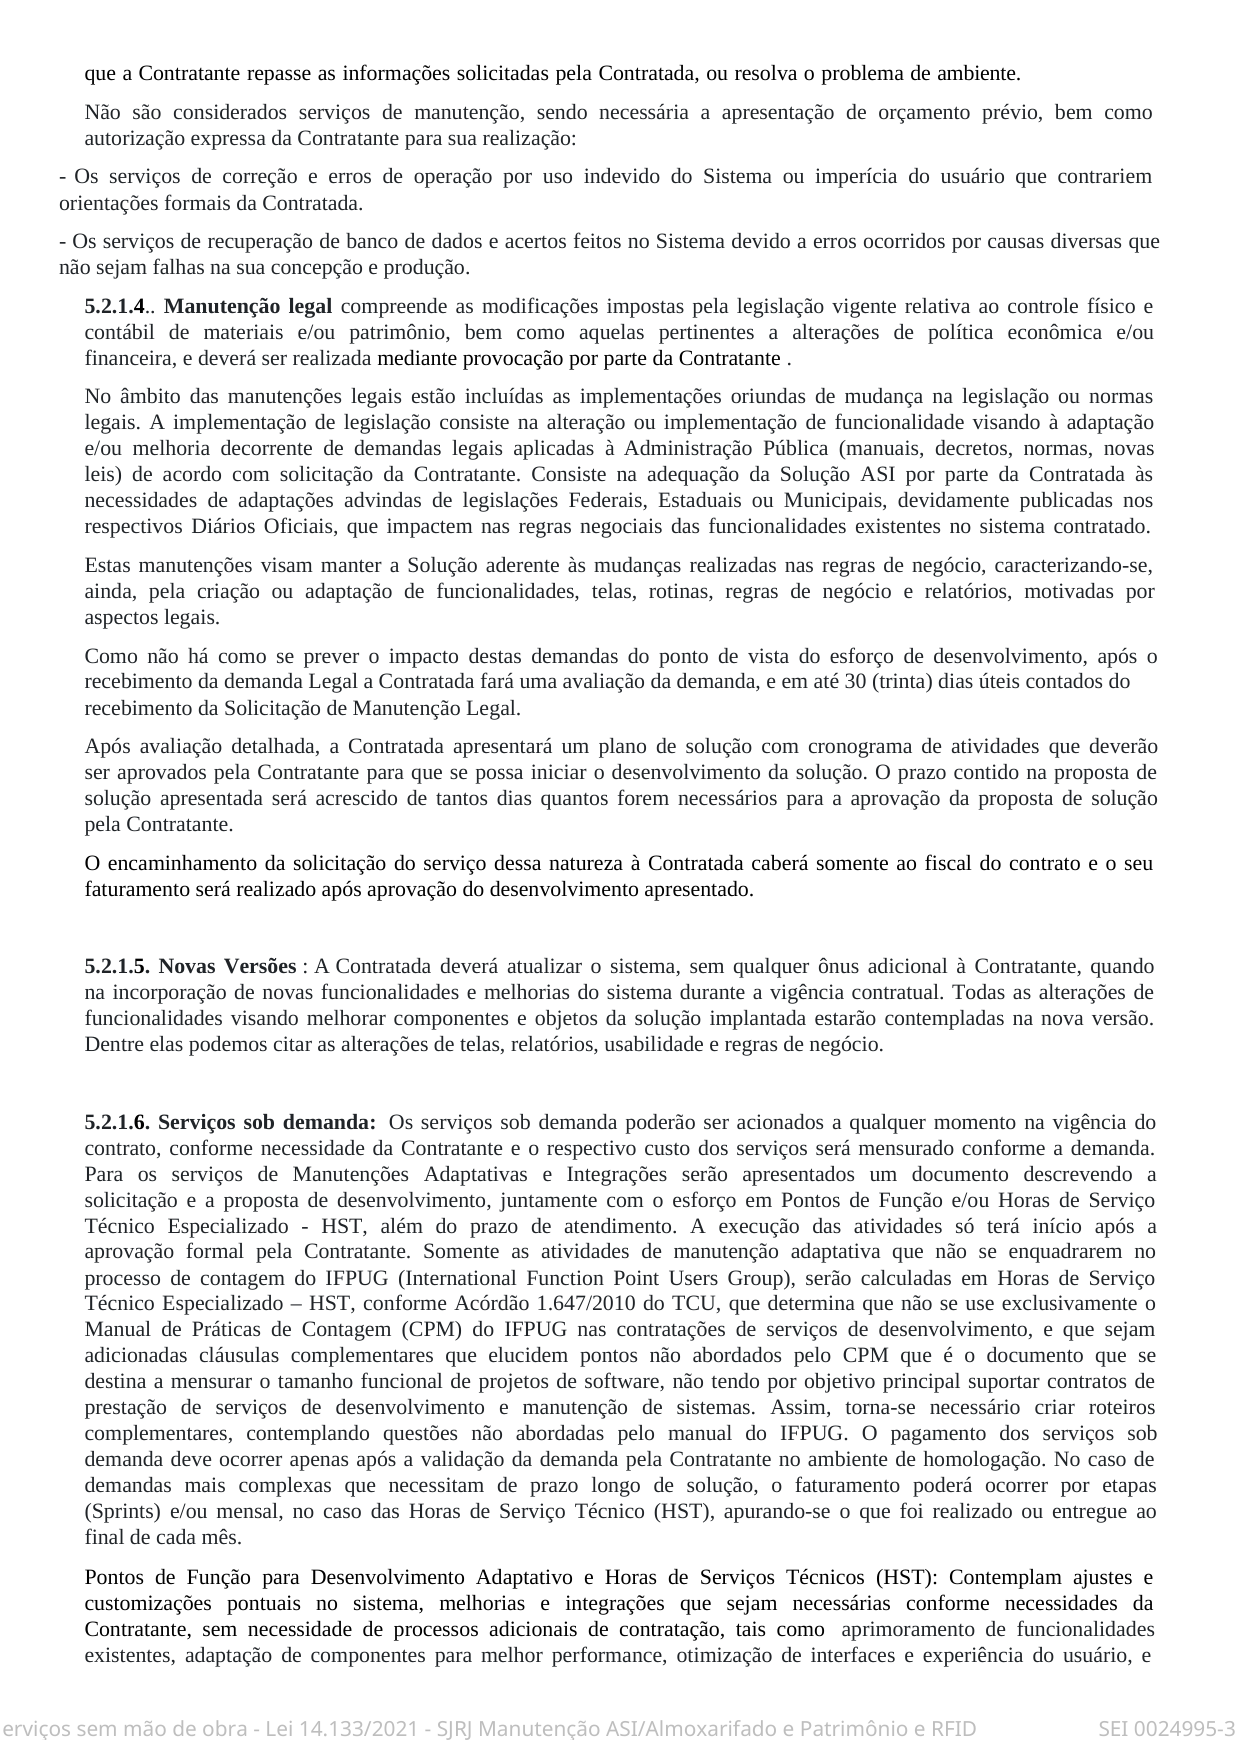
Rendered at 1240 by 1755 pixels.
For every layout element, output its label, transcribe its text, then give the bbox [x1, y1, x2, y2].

text Estas manutenções visam manter a Solução aderente às mudanças realizadas nas regras de negócio, caracterizando-se, ainda, pela criação ou adaptação de funcionalidades, telas, rotinas, regras de negócio e relatórios, motivadas por aspectos legais. [84, 552, 1155, 629]
text Pontos de Função para Desenvolvimento Adaptativo e Horas de Serviços Técnicos (HST): Contemplam ajustes e customizações pontuais no sistema, melhorias e integrações que sejam necessárias conforme necessidades da Contratante, sem necessidade de processos adicionais de contratação, tais como aprimoramento de funcionalidades existentes, adaptação de componentes para melhor performance, otimização de interfaces e experiência do usuário, e [84, 1564, 1155, 1667]
list Os serviços de recuperação de banco de dados e acertos feitos no Sistema devido a erros ocorridos por causas diversas que não sejam falhas na sua concepção e produção. [59, 228, 1163, 279]
text que a Contratante repasse as informações solicitadas pela Contratada, ou resolva o problema de ambiente. [84, 60, 1181, 85]
text 5.2.1.5. Novas Versões : A Contratada deverá atualizar o sistema, sem qualquer ônus adicional à Contratante, quando na incorporação de novas funcionalidades e melhorias do sistema durante a vigência contratual. Todas as alterações de funcionalidades visando melhorar componentes e objetos da solução implantada estarão contempladas na nova versão. Dentre elas podemos citar as alterações de telas, relatórios, usabilidade e regras de negócio. [84, 953, 1156, 1056]
text 5.2.1.6. Serviços sob demanda: Os serviços sob demanda poderão ser acionados a qualquer momento na vigência do contrato, conforme necessidade da Contratante e o respectivo custo dos serviços será mensurado conforme a demanda. Para os serviços de Manutenções Adaptativas e Integrações serão apresentados um documento descrevendo a solicitação e a proposta de desenvolvimento, juntamente com o esforço em Pontos de Função e/ou Horas de Serviço Técnico Especializado - HST, além do prazo de atendimento. A execução das atividades só terá início após a aprovação formal pela Contratante. Somente as atividades de manutenção adaptativa que não se enquadrarem no processo de contagem do IFPUG (International Function Point Users Group), serão calculadas em Horas de Serviço Técnico Especializado – HST, conforme Acórdão 1.647/2010 do TCU, que determina que não se use exclusivamente o Manual de Práticas de Contagem (CPM) do IFPUG nas contratações de serviços de desenvolvimento, e que sejam adicionadas cláusulas complementares que elucidem pontos não abordados pelo CPM que é o documento que se destina a mensurar o tamanho funcional de projetos de software, não tendo por objetivo principal suportar contratos de prestação de serviços de desenvolvimento e manutenção de sistemas. Assim, torna-se necessário criar roteiros complementares, contemplando questões não abordadas pelo manual do IFPUG. O pagamento dos serviços sob demanda deve ocorrer apenas após a validação da demanda pela Contratante no ambiente de homologação. No caso de demandas mais complexas que necessitam de prazo longo de solução, o faturamento poderá ocorrer por etapas (Sprints) e/ou mensal, no caso das Horas de Serviço Técnico (HST), apurando-se o que foi realizado ou entregue ao final de cada mês. [84, 1109, 1157, 1549]
text 5.2.1.4.. Manutenção legal compreende as modificações impostas pela legislação vigente relativa ao controle físico e contábil de materiais e/ou patrimônio, bem como aquelas pertinentes a alterações de política econômica e/ou financeira, e deverá ser realizada mediante provocação por parte da Contratante . [84, 293, 1155, 370]
text Não são considerados serviços de manutenção, sendo necessária a apresentação de orçamento prévio, bem como autorização expressa da Contratante para sua realização: [84, 99, 1155, 150]
text Como não há como se prever o impacto destas demandas do ponto de vista do esforço de desenvolvimento, após o recebimento da demanda Legal a Contratada fará uma avaliação da demanda, e em até 30 (trinta) dias úteis contados do recebimento da Solicitação de Manutenção Legal. [84, 643, 1181, 720]
text O encaminhamento da solicitação do serviço dessa natureza à Contratada caberá somente ao fiscal do contrato e o seu faturamento será realizado após aprovação do desenvolvimento apresentado. [84, 850, 1155, 901]
text No âmbito das manutenções legais estão incluídas as implementações oriundas de mudança na legislação ou normas legais. A implementação de legislação consiste na alteração ou implementação de funcionalidade visando à adaptação e/ou melhoria decorrente de demandas legais aplicadas à Administração Pública (manuais, decretos, normas, novas leis) de acordo com solicitação da Contratante. Consiste na adequação da Solução ASI por parte da Contratada às necessidades de adaptações advindas de legislações Federais, Estaduais ou Municipais, devidamente publicadas nos respectivos Diários Oficiais, que impactem nas regras negociais das funcionalidades existentes no sistema contratado. [84, 383, 1156, 538]
text Após avaliação detalhada, a Contratada apresentará um plano de solução com cronograma de atividades que deverão ser aprovados pela Contratante para que se possa iniciar o desenvolvimento da solução. O prazo contido na proposta de solução apresentada será acrescido de tantos dias quantos forem necessários para a aprovação da proposta de solução pela Contratante. [84, 733, 1159, 836]
list Os serviços de correção e erros de operação por uso indevido do Sistema ou imperícia do usuário que contrariem orientações formais da Contratada. [59, 163, 1155, 215]
